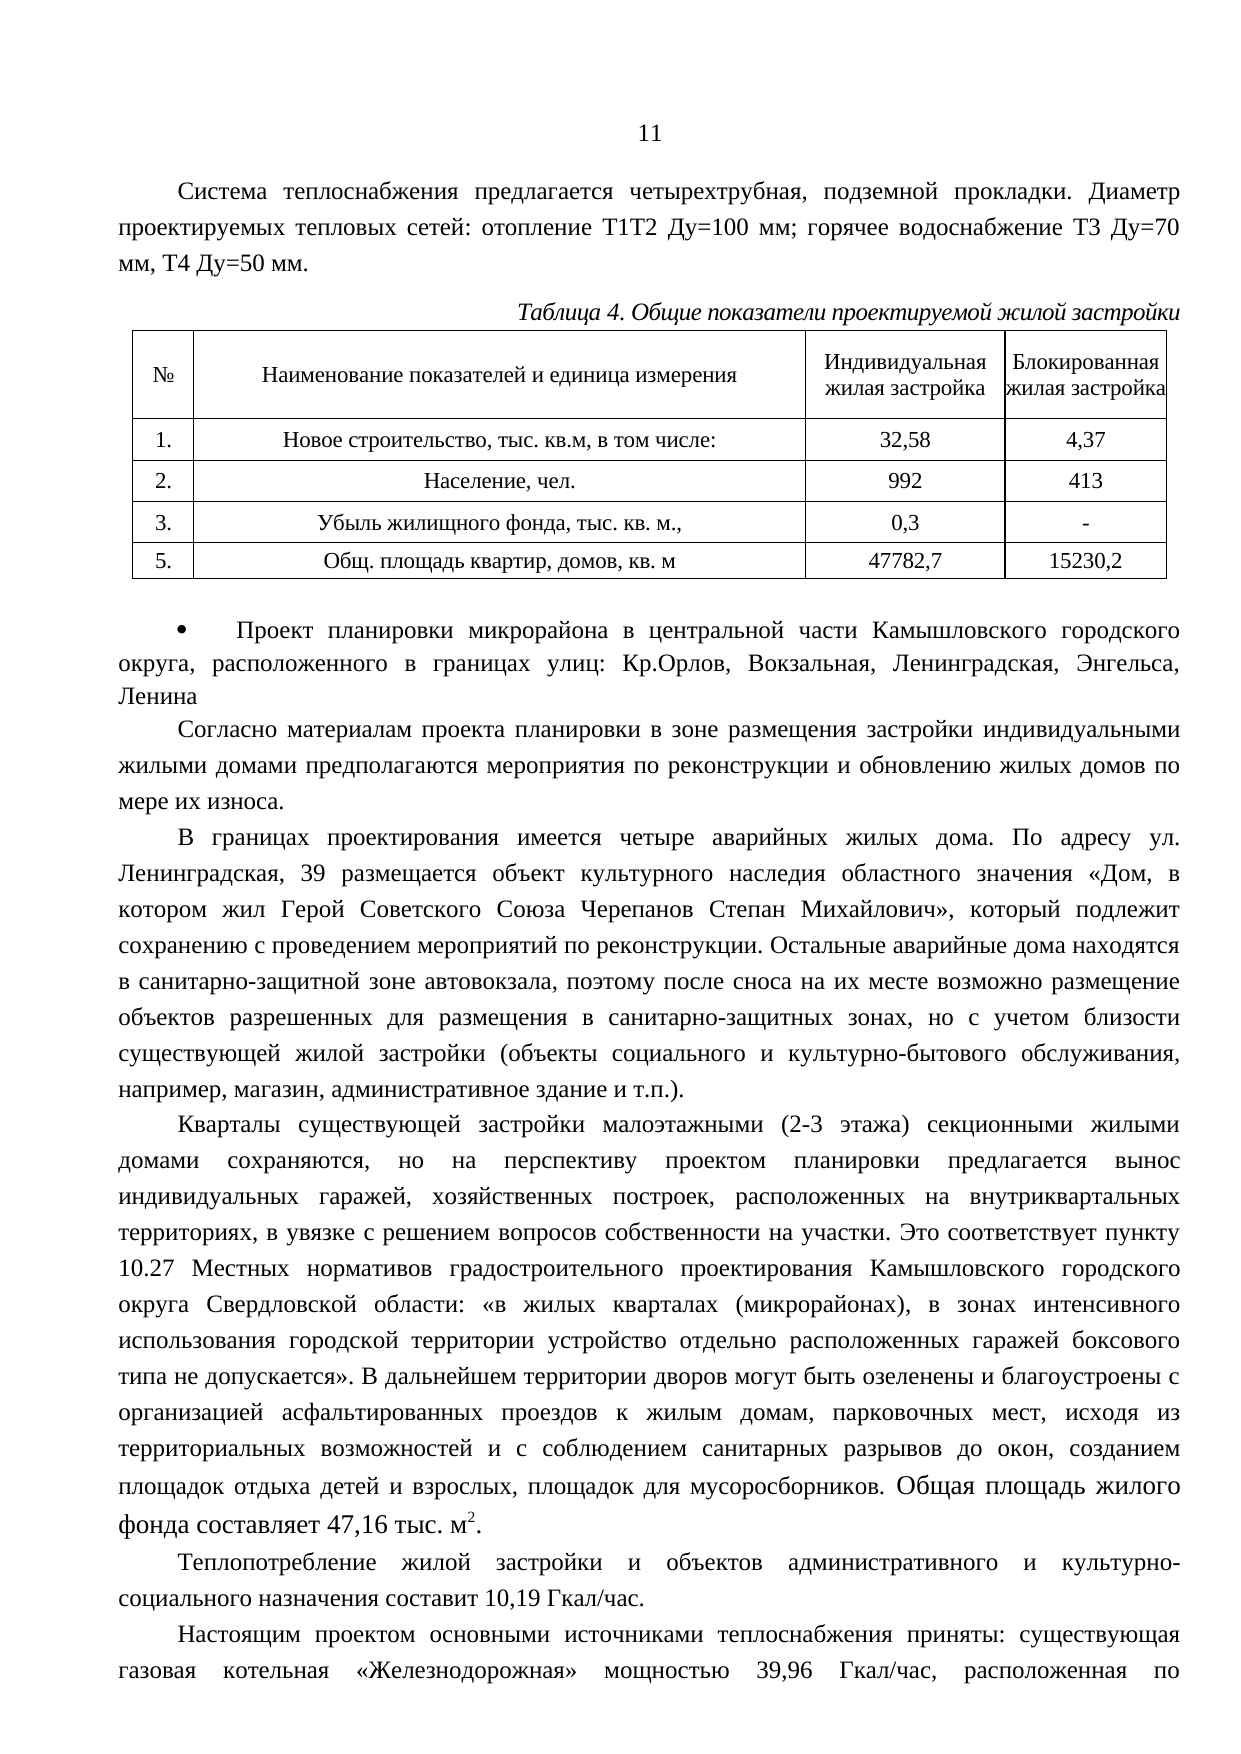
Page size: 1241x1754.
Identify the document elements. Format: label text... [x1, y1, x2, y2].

table_cell 32,58 [806, 419, 1004, 459]
table_cell Убыль жилищного фонда, тыс. кв. м., [194, 502, 805, 542]
table_cell 2. [133, 461, 193, 501]
text Теплопотребление жилой застройки и объектов административного и культурно-социального назначения составит 10,19 Гкал/час. [118, 1547, 1181, 1612]
text Система теплоснабжения предлагается четырехтрубная, подземной прокладки. Диаметр проектируемых тепловых сетей: отопление Т1Т2 Ду=100 мм; горячее водоснабжение Т3 Ду=70 мм, Т4 Ду=50 мм. [118, 176, 1181, 277]
table_cell Население, чел. [194, 461, 805, 501]
table_cell 5. [133, 543, 193, 578]
table_header № [133, 331, 193, 418]
table_cell 3. [133, 502, 193, 542]
text Таблица 4. Общие показатели проектируемой жилой застройки [118, 297, 1181, 325]
table_header Блокированная жилая застройка [1006, 331, 1166, 418]
text Согласно материалам проекта планировки в зоне размещения застройки индивидуальными жилыми домами предполагаются мероприятия по реконструкции и обновлению жилых домов по мере их износа. [118, 714, 1181, 815]
table_header Индивидуальная жилая застройка [806, 331, 1004, 418]
text Настоящим проектом основными источниками теплоснабжения приняты: существующая газовая котельная «Железнодорожная» мощностью 39,96 Гкал/час, расположенная по [118, 1619, 1181, 1684]
table_cell 47782,7 [806, 543, 1004, 578]
text Кварталы существующей застройки малоэтажными (2-3 этажа) секционными жилыми домами сохраняются, но на перспективу проектом планировки предлагается вынос индивидуальных гаражей, хозяйственных построек, расположенных на внутриквартальных территориях, в увязке с решением вопросов собственности на участки. Это соответствует пункту 10.27 Местных нормативов градостроительного проектирования Камышловского городского округа Свердловской области: «в жилых кварталах (микрорайонах), в зонах интенсивного использования городской территории устройство отдельно расположенных гаражей боксового типа не допускается». В дальнейшем территории дворов могут быть озеленены и благоустроены с организацией асфальтированных проездов к жилым домам, парковочных мест, исходя из территориальных возможностей и с соблюдением санитарных разрывов до окон, созданием площадок отдыха детей и взрослых, площадок для мусоросборников. Общая площадь жилого фонда составляет 47,16 тыс. м2. [118, 1109, 1181, 1539]
table_cell 15230,2 [1006, 543, 1166, 578]
table_cell - [1006, 502, 1166, 542]
table_header Наименование показателей и единица измерения [194, 331, 805, 418]
table_cell 0,3 [806, 502, 1004, 542]
table_cell 4,37 [1006, 419, 1166, 459]
list Проект планировки микрорайона в центральной части Камышловского городского округа, расположенного в границах улиц: Кр.Орлов, Вокзальная, Ленинградская, Энгельса, Ленина [118, 615, 1181, 710]
table_cell 992 [806, 461, 1004, 501]
table_cell 1. [133, 419, 193, 459]
table_cell 413 [1006, 461, 1166, 501]
text В границах проектирования имеется четыре аварийных жилых дома. По адресу ул. Ленинградская, 39 размещается объект культурного наследия областного значения «Дом, в котором жил Герой Советского Союза Черепанов Степан Михайлович», который подлежит сохранению с проведением мероприятий по реконструкции. Остальные аварийные дома находятся в санитарно-защитной зоне автовокзала, поэтому после сноса на их месте возможно размещение объектов разрешенных для размещения в санитарно-защитных зонах, но с учетом близости существующей жилой застройки (объекты социального и культурно-бытового обслуживания, например, магазин, административное здание и т.п.). [118, 822, 1181, 1102]
table_cell Новое строительство, тыс. кв.м, в том числе: [194, 419, 805, 459]
table_cell Общ. площадь квартир, домов, кв. м [194, 543, 805, 578]
